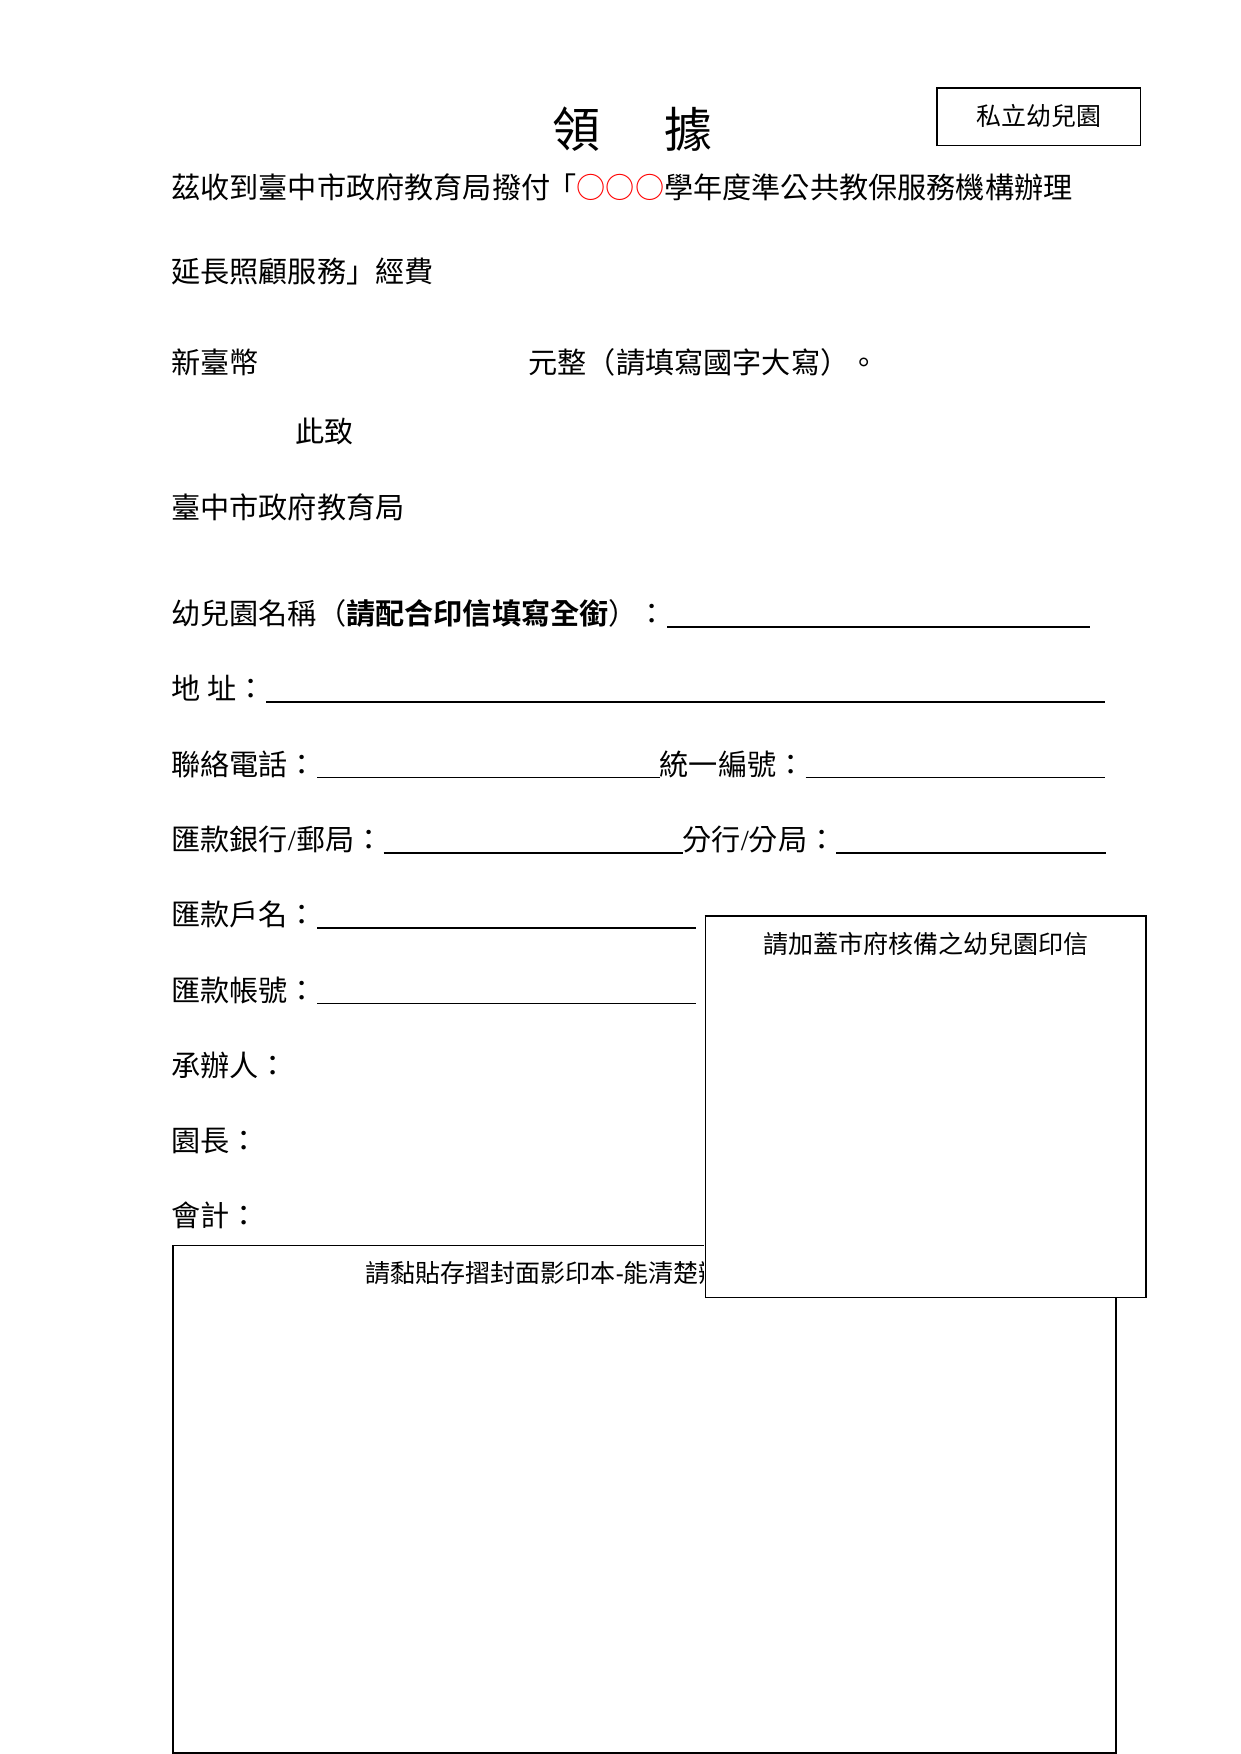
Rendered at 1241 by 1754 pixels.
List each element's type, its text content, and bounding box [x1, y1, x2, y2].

text 請加蓋市府核備之幼兒園印信 [721, 924, 1130, 960]
text 匯款銀行/郵局： 分行/分局： [171, 816, 1181, 859]
text 承辦人： [171, 1042, 704, 1085]
text 負責人： [1117, 1268, 1181, 1311]
text 私立幼兒園 [952, 96, 1125, 132]
text 此致 [171, 409, 1181, 451]
text 會計： [171, 1193, 704, 1235]
text [1147, 1118, 1181, 1160]
text 請黏貼存摺封面影印本-能清楚辨識帳號及銀行代號 [189, 1254, 704, 1290]
text [1147, 1193, 1181, 1235]
text 新臺幣 元整（請填寫國字大寫）。 [171, 339, 1181, 382]
text 幼兒園名稱（請配合印信填寫全銜）： [171, 591, 1181, 633]
text 匯款戶名： [171, 892, 1181, 934]
text [1147, 967, 1181, 1009]
text [1147, 1042, 1181, 1085]
text 茲收到臺中市政府教育局撥付「○○○學年度準公共教保服務機構辦理延長照顧服務」經費 [171, 164, 1072, 291]
text 臺中市政府教育局 [171, 484, 1181, 527]
text 地 址： [171, 666, 1181, 708]
text 聯絡電話： 統一編號： [171, 741, 1181, 783]
text 園長： [171, 1118, 704, 1160]
text 領 據 [83, 89, 1181, 164]
text 匯款帳號： [171, 967, 704, 1009]
